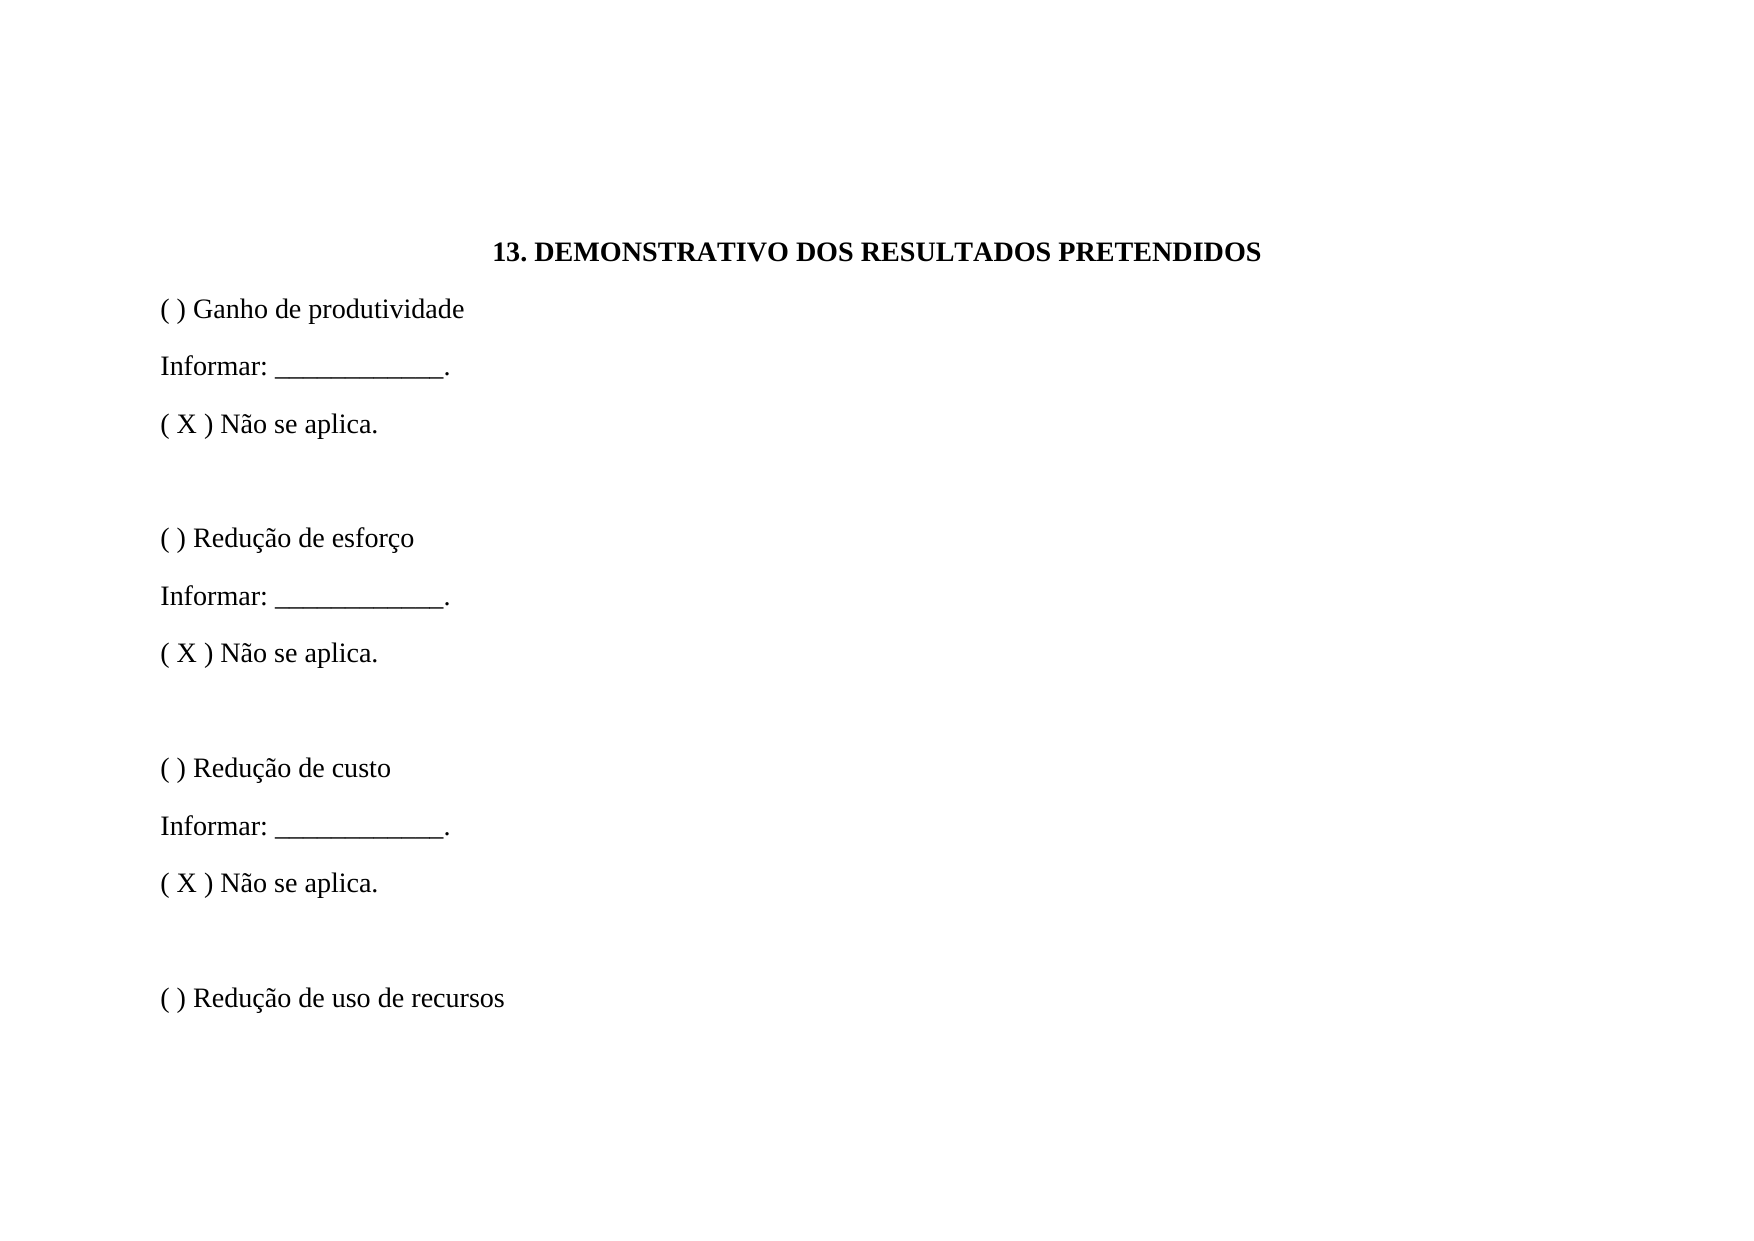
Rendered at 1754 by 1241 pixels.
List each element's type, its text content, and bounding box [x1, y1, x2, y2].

text Informar: ____________. [160, 808, 1594, 841]
text ( ) Redução de uso de recursos [160, 981, 1594, 1013]
text 13. DEMONSTRATIVO DOS RESULTADOS PRETENDIDOS [160, 234, 1594, 267]
text Informar: ____________. [160, 349, 1594, 382]
text ( X ) Não se aplica. [160, 636, 1594, 669]
text ( X ) Não se aplica. [160, 407, 1594, 439]
text ( ) Redução de custo [160, 751, 1594, 783]
text ( ) Ganho de produtividade [160, 292, 1594, 324]
text ( ) Redução de esforço [160, 522, 1594, 554]
text ( X ) Não se aplica. [160, 866, 1594, 898]
text Informar: ____________. [160, 579, 1594, 611]
